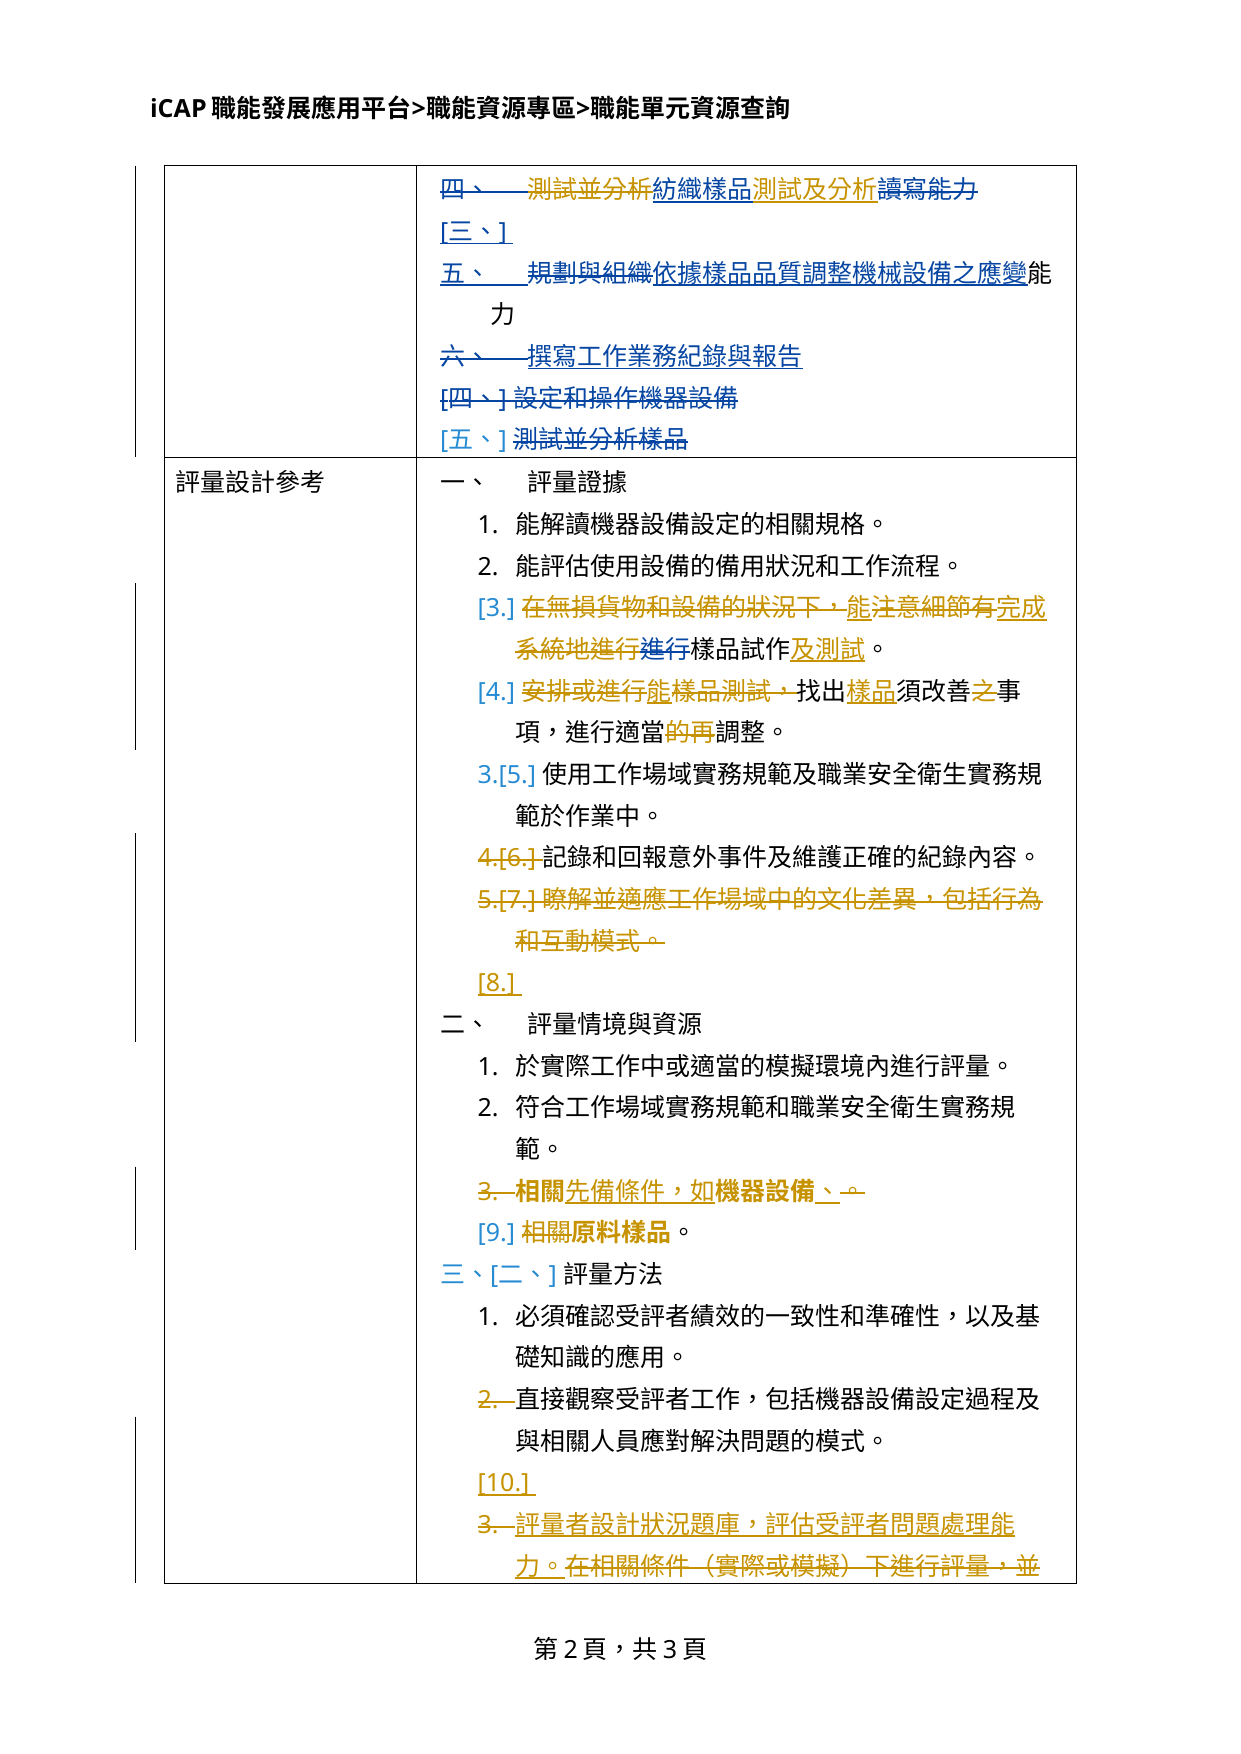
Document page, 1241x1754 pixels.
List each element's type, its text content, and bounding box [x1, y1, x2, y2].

table_cell 評量設計參考 [165, 458, 416, 1583]
table_cell 溝通協調能力 職業安全衛生風險管控能力 紡織機器設備設定及操作 紡織樣品測試及分析 依據樣品品質調整機械設備之應變能力 撰寫工作業務紀錄與報告 [417, 166, 1076, 457]
table_cell 評量證據 能解讀機器設備設定的相關規格。 能評估使用設備的備用狀況和工作流程。 能完成樣品試作及測試。 能找出樣品須改善事項，進行適當調整。 使用工作場域實務規範及職業安全衛生實務規範於作業中。 記錄和回報意外事件及維護正確的紀錄內容。 評量情境與資源 於實際工作中或適當的模擬環境內進行評量。 符合工作場域實務規範和職業安全衛生實務規範。 相關先備條件，如機器設備、原料樣品。 評量方法 必須確認受評者績效的一致性和準確性，以及基礎知識的應用。 直接觀察受評者工作，包括機器設備設定過程及與相關人員應對解決問題的模式。 評量者設計狀況題庫，評估受評者問題處理能力。 本單元可進行獨立評量或整合其他相關單元。 [417, 458, 1076, 1583]
table_cell [165, 166, 416, 457]
